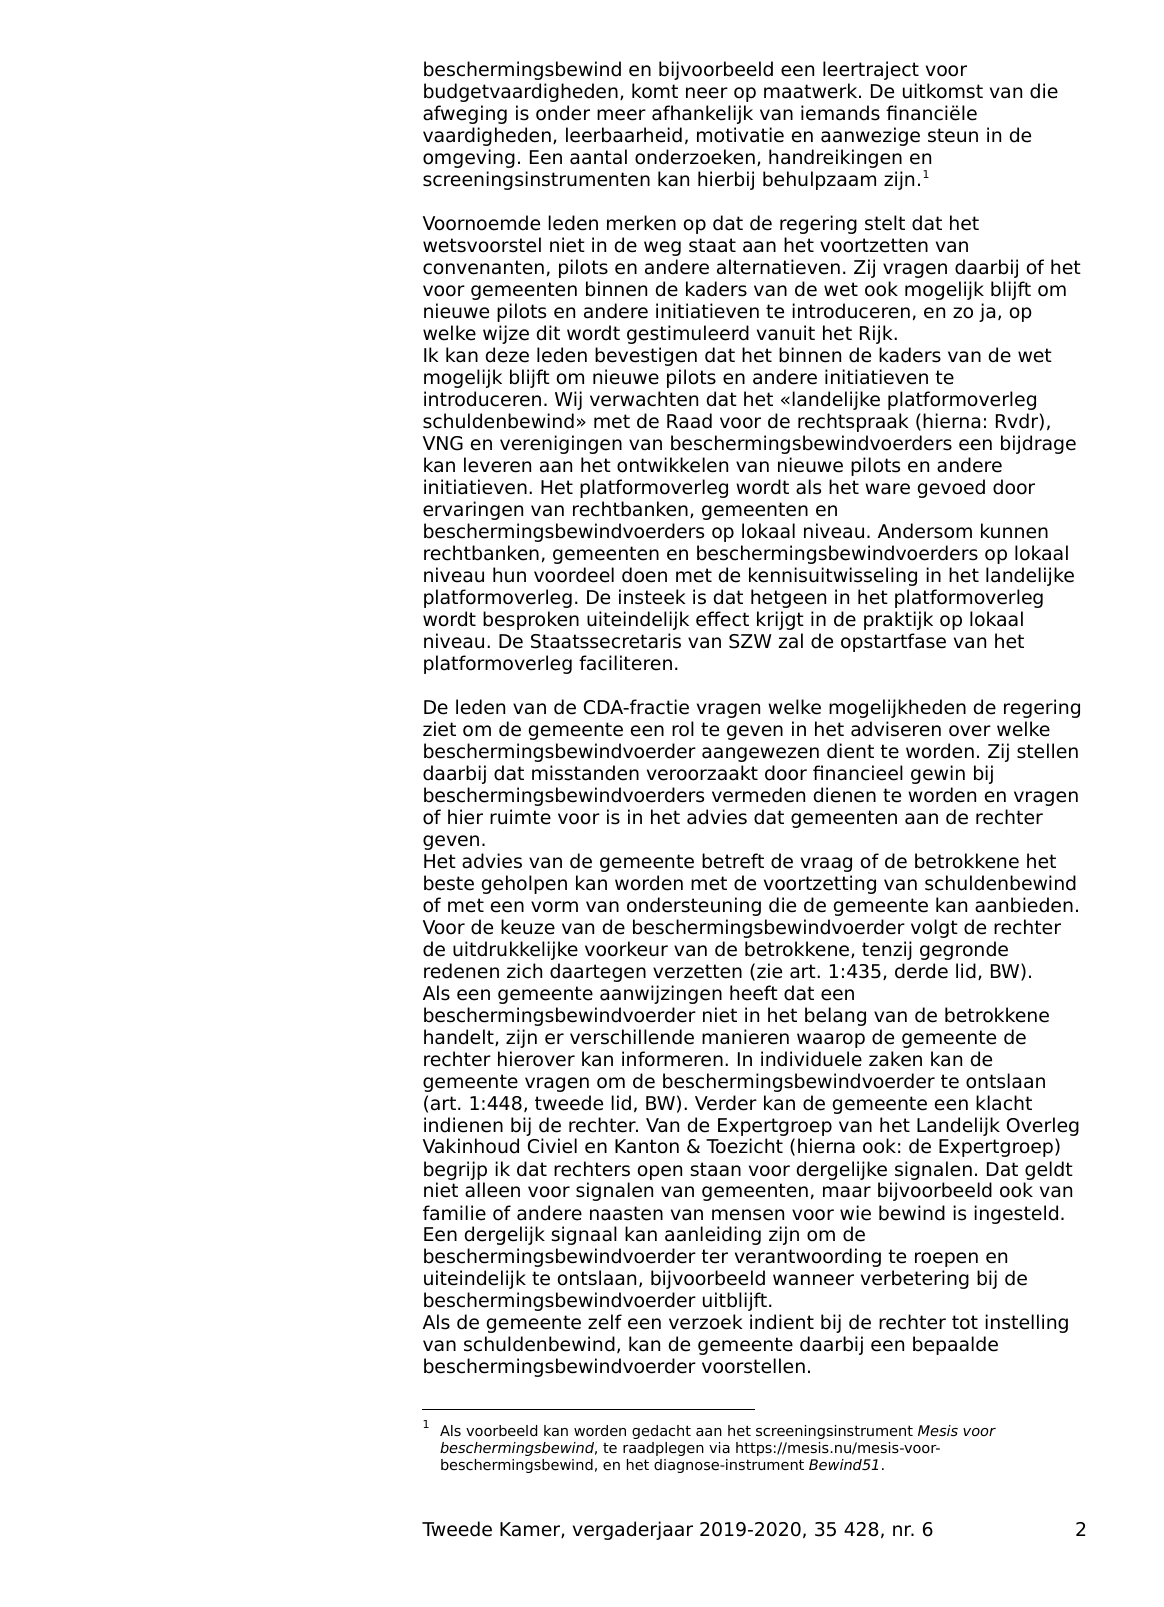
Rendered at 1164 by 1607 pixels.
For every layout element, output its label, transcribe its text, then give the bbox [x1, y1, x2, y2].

text Het advies van de gemeente betreft de vraag of de betrokkene het beste geholpen kan worden met de voortzetting van schuldenbewind of met een vorm van ondersteuning die de gemeente kan aanbieden. Voor de keuze van de beschermingsbewindvoerder volgt de rechter de uitdrukkelijke voorkeur van de betrokkene, tenzij gegronde redenen zich daartegen verzetten (zie art. 1:435, derde lid, BW). [422, 851, 1087, 983]
text Als voorbeeld kan worden gedacht aan het screeningsinstrument Mesis voor beschermingsbewind, te raadplegen via https://mesis.nu/mesis-voor-beschermingsbewind, en het diagnose-instrument Bewind51. [422, 1418, 1087, 1474]
text De leden van de CDA-fractie vragen welke mogelijkheden de regering ziet om de gemeente een rol te geven in het adviseren over welke beschermingsbewindvoerder aangewezen dient te worden. Zij stellen daarbij dat misstanden veroorzaakt door financieel gewin bij beschermingsbewindvoerders vermeden dienen te worden en vragen of hier ruimte voor is in het advies dat gemeenten aan de rechter geven. [422, 697, 1087, 851]
text beschermingsbewind en bijvoorbeeld een leertraject voor budgetvaardigheden, komt neer op maatwerk. De uitkomst van die afweging is onder meer afhankelijk van iemands financiële vaardigheden, leerbaarheid, motivatie en aanwezige steun in de omgeving. Een aantal onderzoeken, handreikingen en screeningsinstrumenten kan hierbij behulpzaam zijn. [422, 59, 1087, 191]
text Als de gemeente zelf een verzoek indient bij de rechter tot instelling van schuldenbewind, kan de gemeente daarbij een bepaalde beschermingsbewindvoerder voorstellen. [422, 1312, 1087, 1378]
text Ik kan deze leden bevestigen dat het binnen de kaders van de wet mogelijk blijft om nieuwe pilots en andere initiatieven te introduceren. Wij verwachten dat het «landelijke platformoverleg schuldenbewind» met de Raad voor de rechtspraak (hierna: Rvdr), VNG en verenigingen van beschermingsbewindvoerders een bijdrage kan leveren aan het ontwikkelen van nieuwe pilots en andere initiatieven. Het platformoverleg wordt als het ware gevoed door ervaringen van rechtbanken, gemeenten en beschermingsbewindvoerders op lokaal niveau. Andersom kunnen rechtbanken, gemeenten en beschermingsbewindvoerders op lokaal niveau hun voordeel doen met de kennisuitwisseling in het landelijke platformoverleg. De insteek is dat hetgeen in het platformoverleg wordt besproken uiteindelijk effect krijgt in de praktijk op lokaal niveau. De Staatssecretaris van SZW zal de opstartfase van het platformoverleg faciliteren. [422, 345, 1087, 675]
text Voornoemde leden merken op dat de regering stelt dat het wetsvoorstel niet in de weg staat aan het voortzetten van convenanten, pilots en andere alternatieven. Zij vragen daarbij of het voor gemeenten binnen de kaders van de wet ook mogelijk blijft om nieuwe pilots en andere initiatieven te introduceren, en zo ja, op welke wijze dit wordt gestimuleerd vanuit het Rijk. [422, 213, 1087, 345]
text Als een gemeente aanwijzingen heeft dat een beschermingsbewindvoerder niet in het belang van de betrokkene handelt, zijn er verschillende manieren waarop de gemeente de rechter hierover kan informeren. In individuele zaken kan de gemeente vragen om de beschermingsbewindvoerder te ontslaan (art. 1:448, tweede lid, BW). Verder kan de gemeente een klacht indienen bij de rechter. Van de Expertgroep van het Landelijk Overleg Vakinhoud Civiel en Kanton & Toezicht (hierna ook: de Expertgroep) begrijp ik dat rechters open staan voor dergelijke signalen. Dat geldt niet alleen voor signalen van gemeenten, maar bijvoorbeeld ook van familie of andere naasten van mensen voor wie bewind is ingesteld. Een dergelijk signaal kan aanleiding zijn om de beschermingsbewindvoerder ter verantwoording te roepen en uiteindelijk te ontslaan, bijvoorbeeld wanneer verbetering bij de beschermingsbewindvoerder uitblijft. [422, 983, 1087, 1312]
